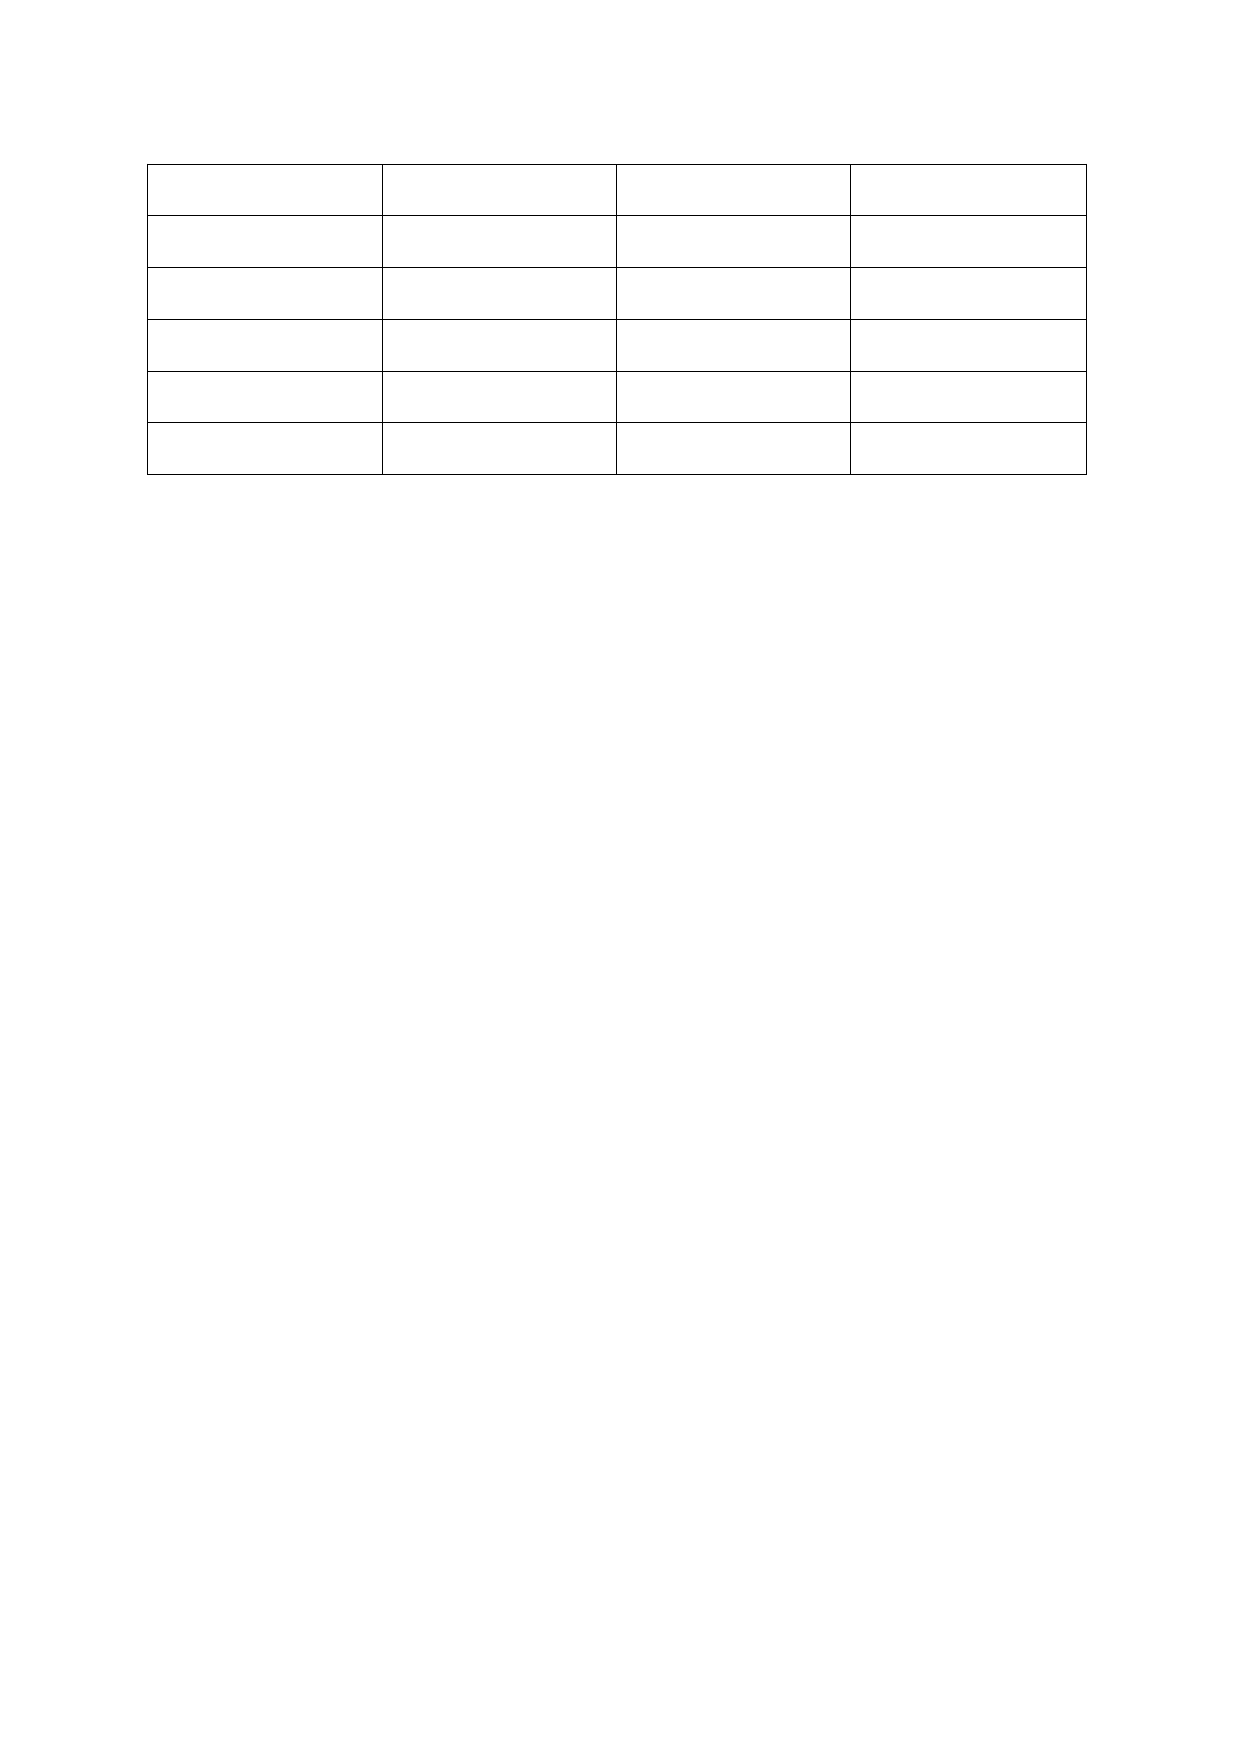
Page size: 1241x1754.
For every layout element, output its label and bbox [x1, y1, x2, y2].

table_cell [851, 372, 1086, 422]
table_cell [617, 372, 850, 422]
table_cell [383, 320, 616, 371]
table_cell [851, 216, 1086, 267]
table_cell [617, 423, 850, 474]
table_cell [148, 372, 382, 422]
table_cell [851, 268, 1086, 319]
table_cell [148, 165, 382, 215]
table_cell [383, 268, 616, 319]
table_cell [851, 320, 1086, 371]
table_cell [148, 320, 382, 371]
table_cell [148, 268, 382, 319]
table_cell [383, 165, 616, 215]
table_cell [148, 216, 382, 267]
table_cell [617, 216, 850, 267]
table_cell [851, 165, 1086, 215]
table_cell [617, 165, 850, 215]
table_cell [617, 320, 850, 371]
table_cell [383, 216, 616, 267]
table_cell [851, 423, 1086, 474]
table_cell [617, 268, 850, 319]
table_cell [148, 423, 382, 474]
table_cell [383, 423, 616, 474]
table_cell [383, 372, 616, 422]
